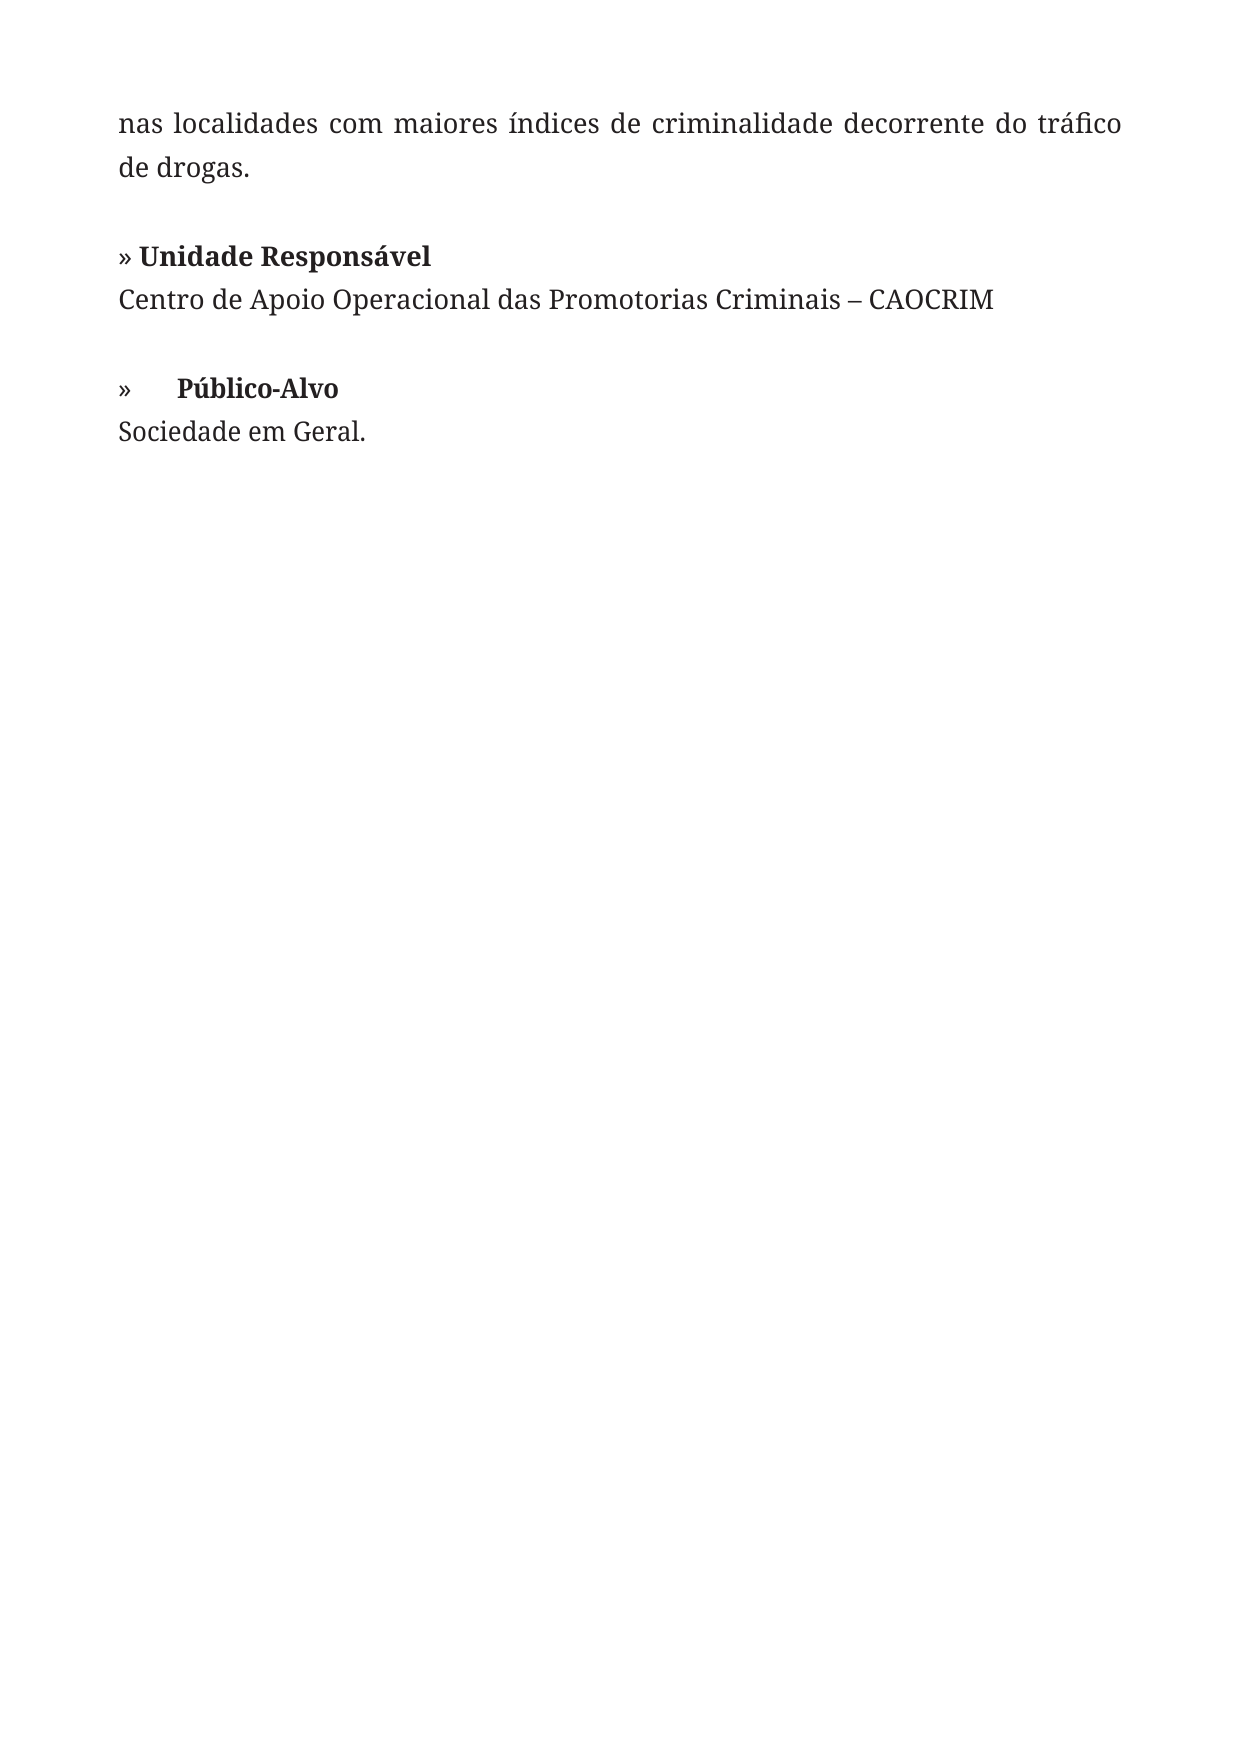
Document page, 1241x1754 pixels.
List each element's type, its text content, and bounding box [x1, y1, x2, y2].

text Centro de Apoio Operacional das Promotorias Criminais – CAOCRIM [118, 281, 1240, 317]
text nas localidades com maiores índices de criminalidade decorrente do tráfico de drogas. [118, 104, 1123, 186]
text Sociedade em Geral. [118, 413, 1240, 450]
text » Público-Alvo [118, 369, 1240, 406]
subtitle » Unidade Responsável [118, 237, 1240, 274]
